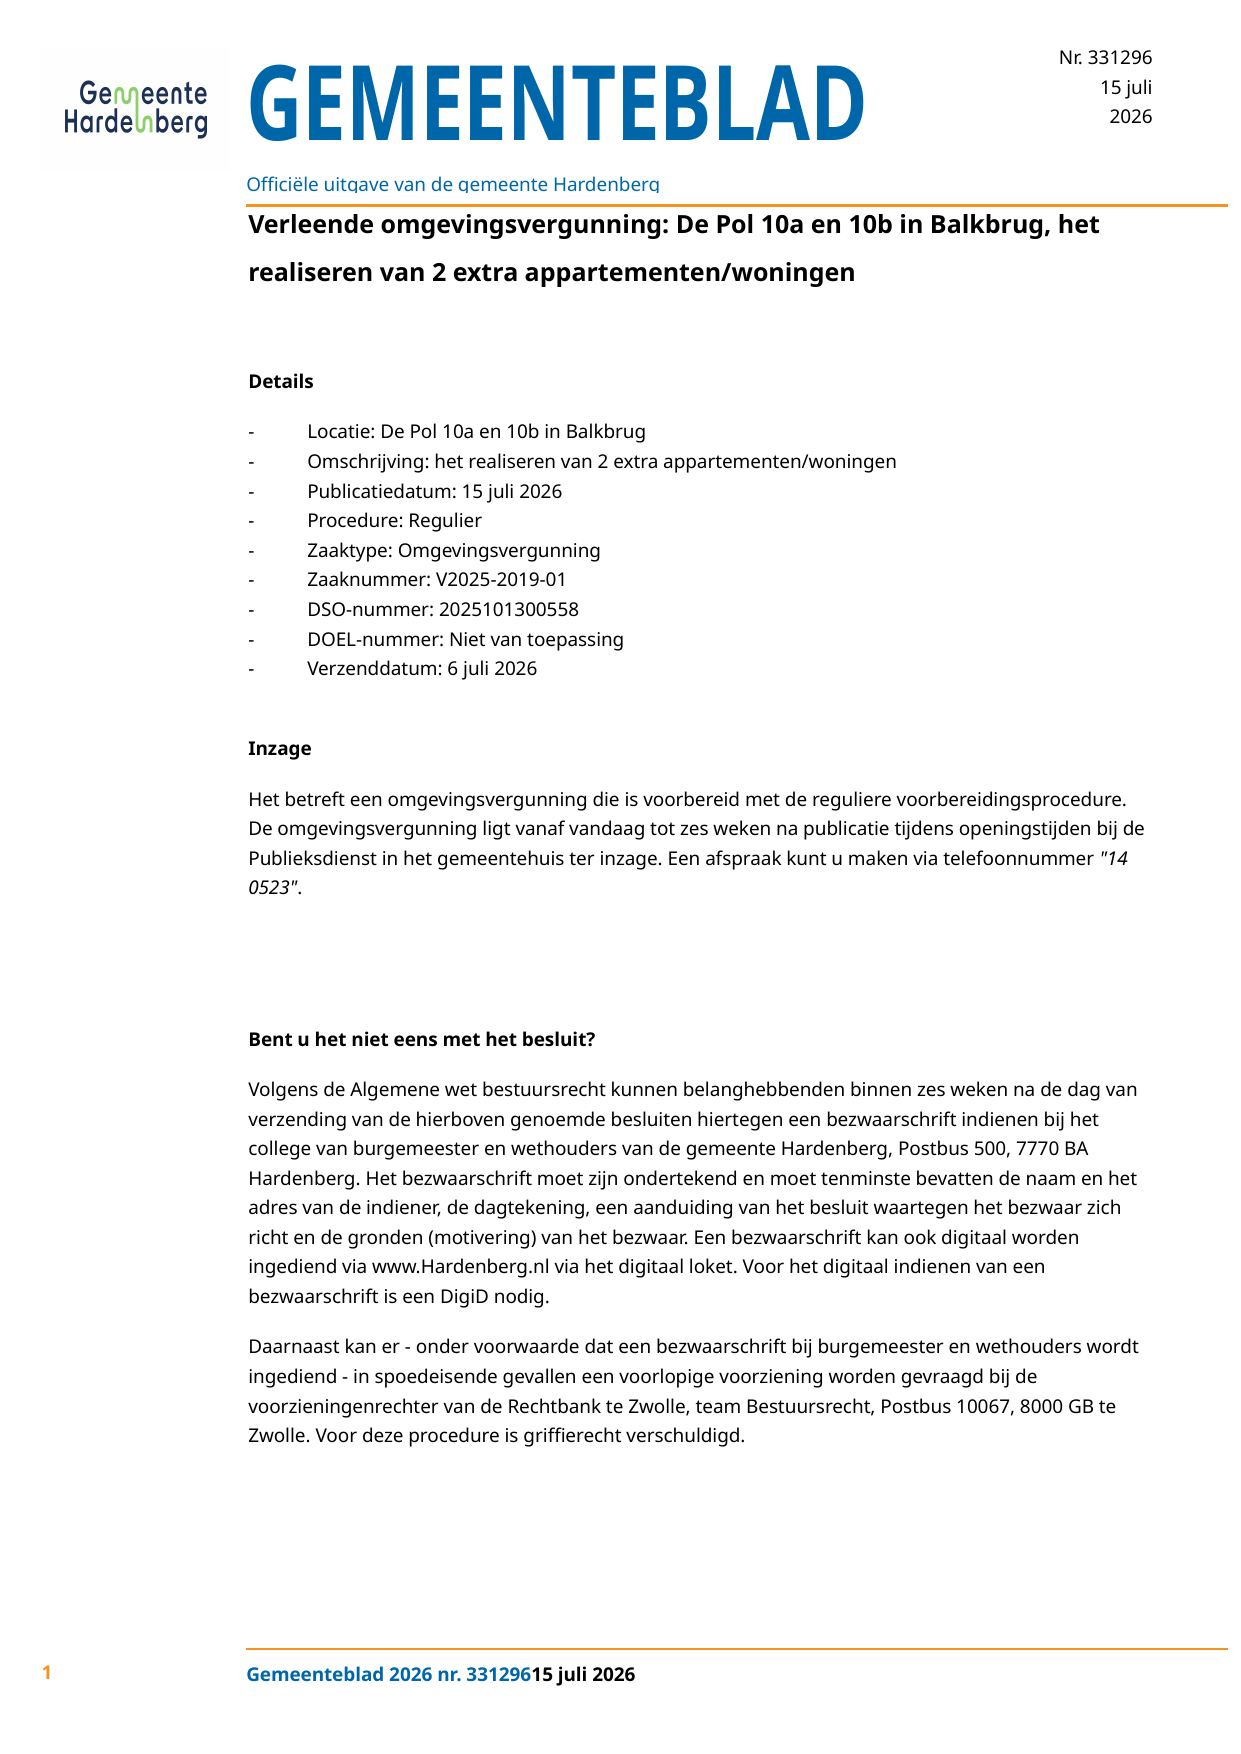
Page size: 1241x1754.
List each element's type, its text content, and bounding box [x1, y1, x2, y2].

text Verleende omgevingsvergunning: De Pol 10a en 10b in Balkbrug, het realiseren van 2 extra appartementen/woningen [248, 207, 1152, 288]
list DOEL-nummer: Niet van toepassing [248, 626, 1152, 652]
list Procedure: Regulier [248, 507, 1152, 533]
list Publicatiedatum: 15 juli 2026 [248, 478, 1152, 504]
text Volgens de Algemene wet bestuursrecht kunnen belanghebbenden binnen zes weken na de dag van verzending van de hierboven genoemde besluiten hiertegen een bezwaarschrift indienen bij het college van burgemeester en wethouders van de gemeente Hardenberg, Postbus 500, 7770 BA Hardenberg. Het bezwaarschrift moet zijn ondertekend en moet tenminste bevatten de naam en het adres van de indiener, de dagtekening, een aanduiding van het besluit waartegen het bezwaar zich richt en de gronden (motivering) van het bezwaar. Een bezwaarschrift kan ook digitaal worden ingediend via www.Hardenberg.nl via het digitaal loket. Voor het digitaal indienen van een bezwaarschrift is een DigiD nodig. [248, 1076, 1152, 1309]
picture [41, 47, 231, 172]
list Omschrijving: het realiseren van 2 extra appartementen/woningen [248, 448, 1152, 474]
list Locatie: De Pol 10a en 10b in Balkbrug [248, 419, 1152, 444]
list Verzenddatum: 6 juli 2026 [248, 655, 1152, 681]
text Bent u het niet eens met het besluit? [248, 1026, 1152, 1052]
text Daarnaast kan er - onder voorwaarde dat een bezwaarschrift bij burgemeester en wethouders wordt ingediend - in spoedeisende gevallen een voorlopige voorziening worden gevraagd bij de voorzieningenrechter van de Rechtbank te Zwolle, team Bestuursrecht, Postbus 10067, 8000 GB te Zwolle. Voor deze procedure is griffierecht verschuldigd. [248, 1334, 1152, 1448]
list Zaaknummer: V2025-2019-01 [248, 567, 1152, 592]
text Inzage [248, 735, 1152, 761]
list Zaaktype: Omgevingsvergunning [248, 537, 1152, 563]
text Het betreft een omgevingsvergunning die is voorbereid met de reguliere voorbereidingsprocedure. De omgevingsvergunning ligt vanaf vandaag tot zes weken na publicatie tijdens openingstijden bij de Publieksdienst in het gemeentehuis ter inzage. Een afspraak kunt u maken via telefoonnummer "14 0523". [248, 786, 1152, 900]
list DSO-nummer: 2025101300558 [248, 596, 1152, 622]
text Details [248, 368, 1152, 394]
